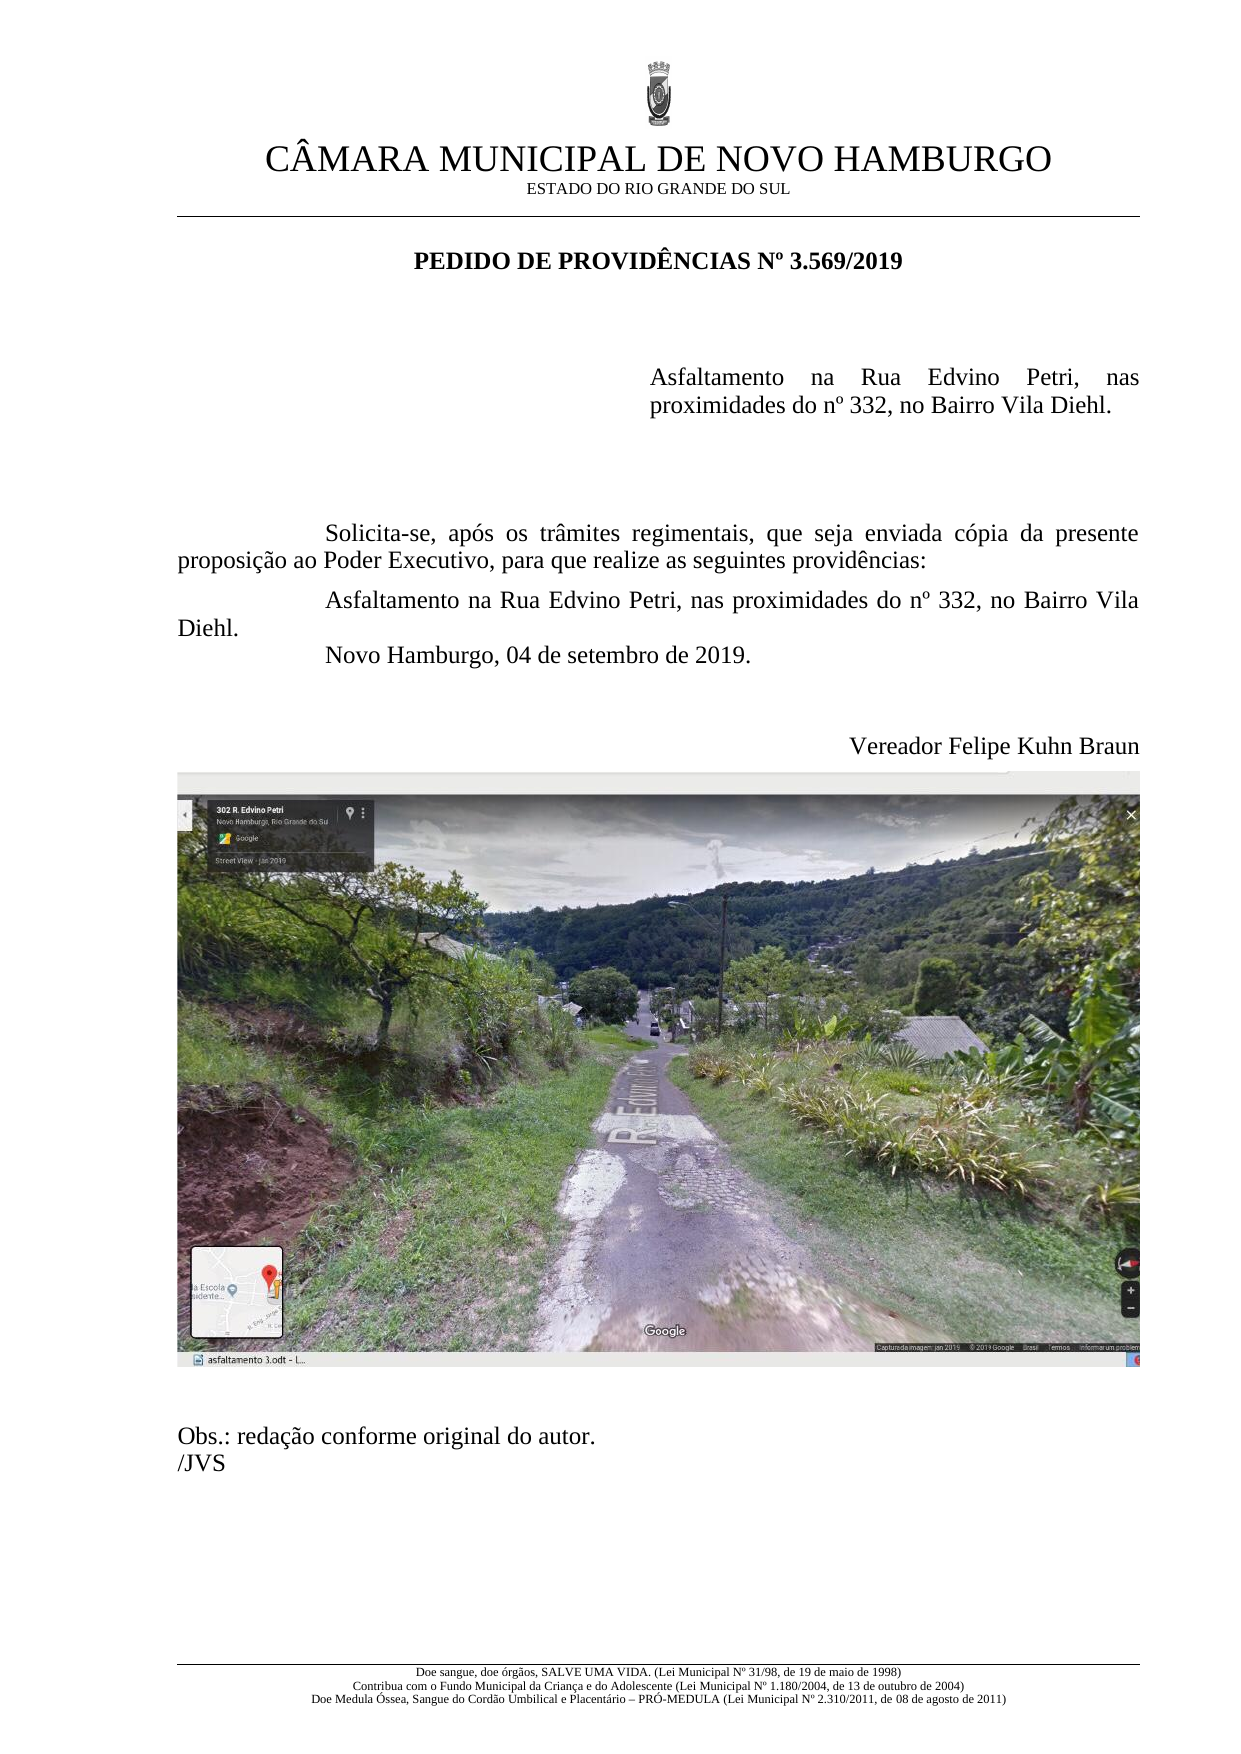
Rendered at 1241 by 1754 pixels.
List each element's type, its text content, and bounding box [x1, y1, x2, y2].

text Novo Hamburgo, 04 de setembro de 2019. [177, 641, 1140, 669]
text PEDIDO DE PROVIDÊNCIAS Nº 3.569/2019 [177, 247, 1140, 274]
picture [177, 771, 1140, 1367]
text Asfaltamento na Rua Edvino Petri, nas proximidades do nº 332, no Bairro Vila Diehl. [177, 586, 1140, 641]
text Obs.: redação conforme original do autor. [177, 1422, 1140, 1449]
text /JVS [177, 1449, 1140, 1477]
text Solicita-se, após os trâmites regimentais, que seja enviada cópia da presente proposição ao Poder Executivo, para que realize as seguintes providências: [177, 519, 1140, 574]
text Asfaltamento na Rua Edvino Petri, nas proximidades do nº 332, no Bairro Vila Diehl. [649, 363, 1140, 418]
text Vereador Felipe Kuhn Braun [177, 732, 1140, 760]
